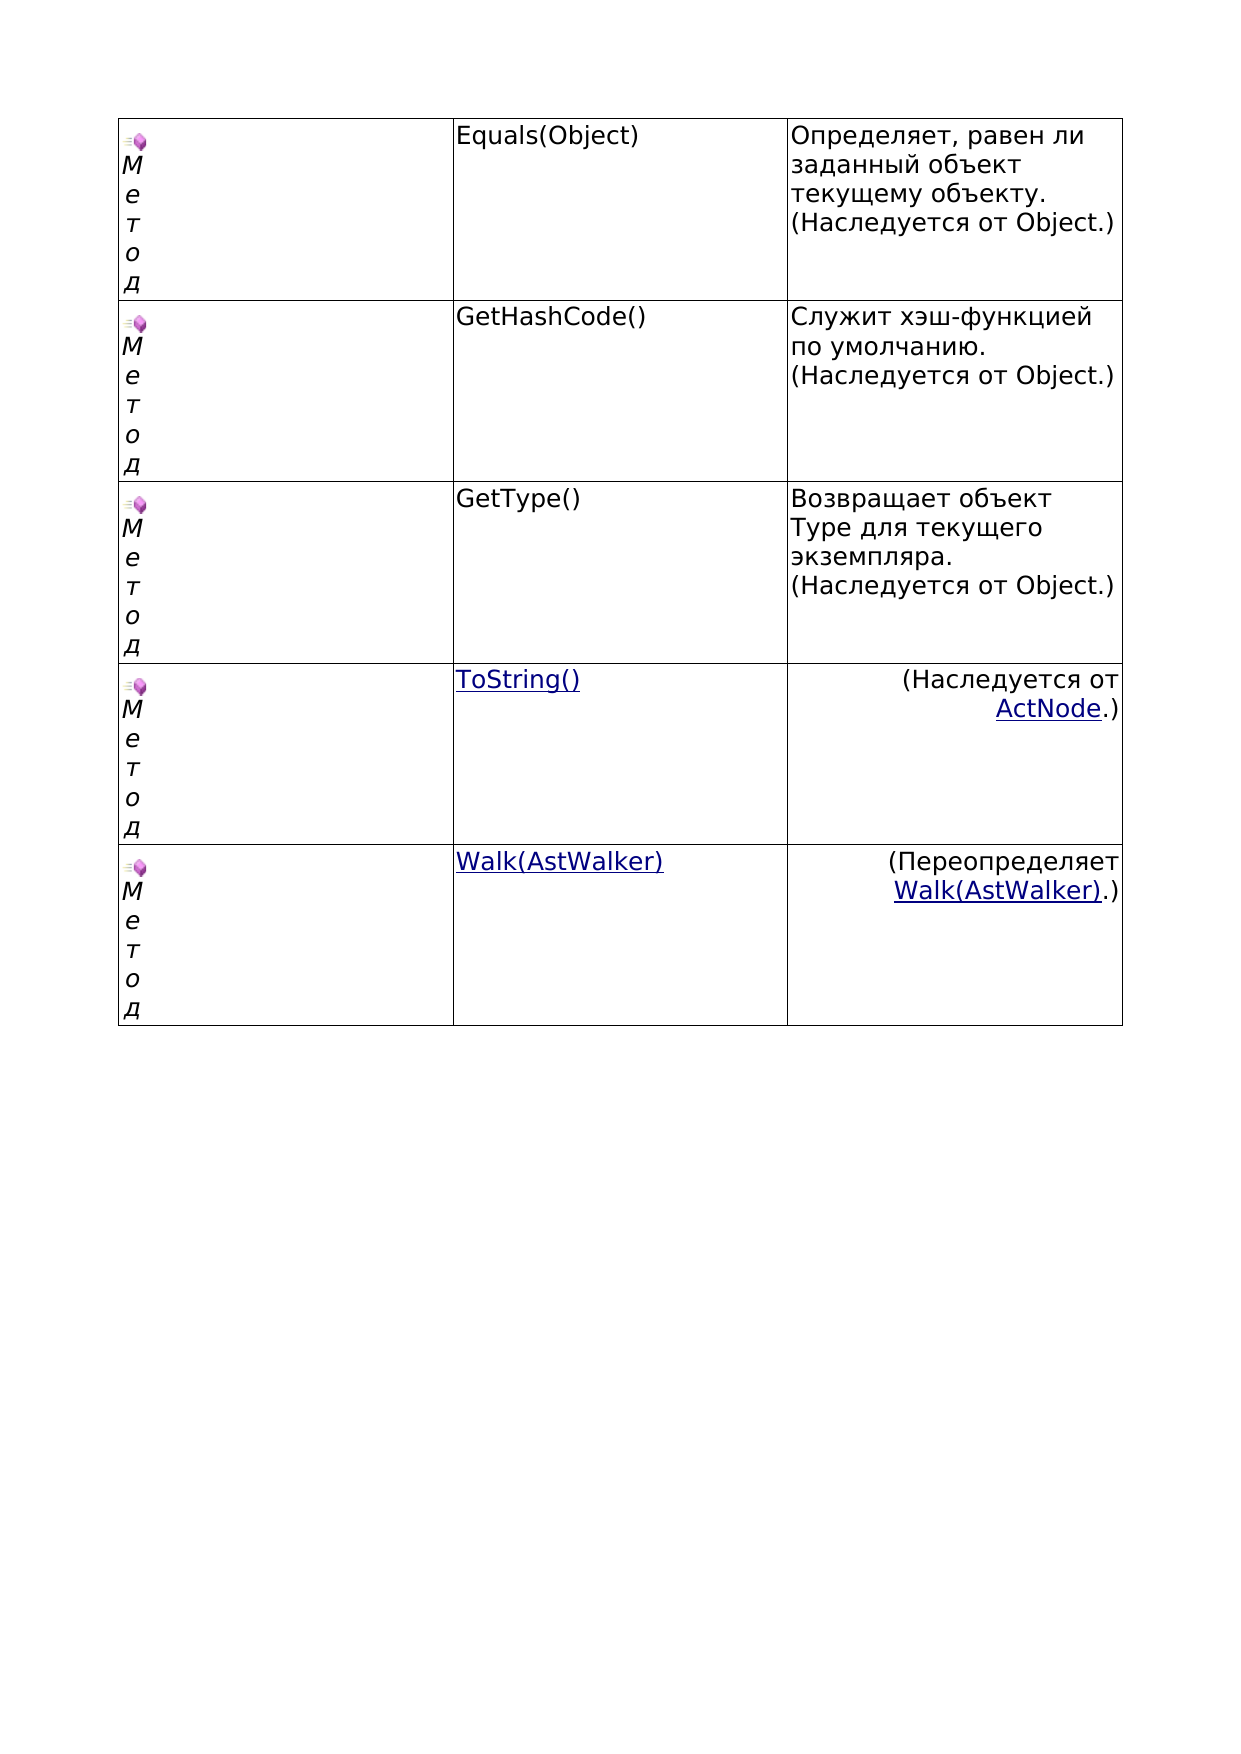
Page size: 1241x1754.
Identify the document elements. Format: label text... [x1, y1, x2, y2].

table_cell [119, 482, 453, 662]
table_cell [119, 119, 453, 299]
picture [121, 315, 147, 333]
table_cell Walk(AstWalker) [454, 845, 787, 1025]
table_cell Возвращает объект Type для текущего экземпляра. (Наследуется от Object.) [788, 482, 1122, 662]
table_cell Equals(Object) [454, 119, 787, 299]
table_cell GetType() [454, 482, 787, 662]
picture [121, 859, 147, 877]
table_cell ToString() [454, 664, 787, 844]
table_cell (Наследуется от ActNode.) [788, 664, 1122, 844]
table_cell GetHashCode() [454, 301, 787, 481]
picture [121, 496, 147, 514]
table_cell [119, 845, 453, 1025]
table_cell [119, 301, 453, 481]
picture [121, 133, 147, 151]
table_cell Определяет, равен ли заданный объект текущему объекту. (Наследуется от Object.) [788, 119, 1122, 299]
table_cell (Переопределяет Walk(AstWalker).) [788, 845, 1122, 1025]
table_cell Служит хэш-функцией по умолчанию. (Наследуется от Object.) [788, 301, 1122, 481]
picture [121, 678, 147, 696]
table_cell [119, 664, 453, 844]
